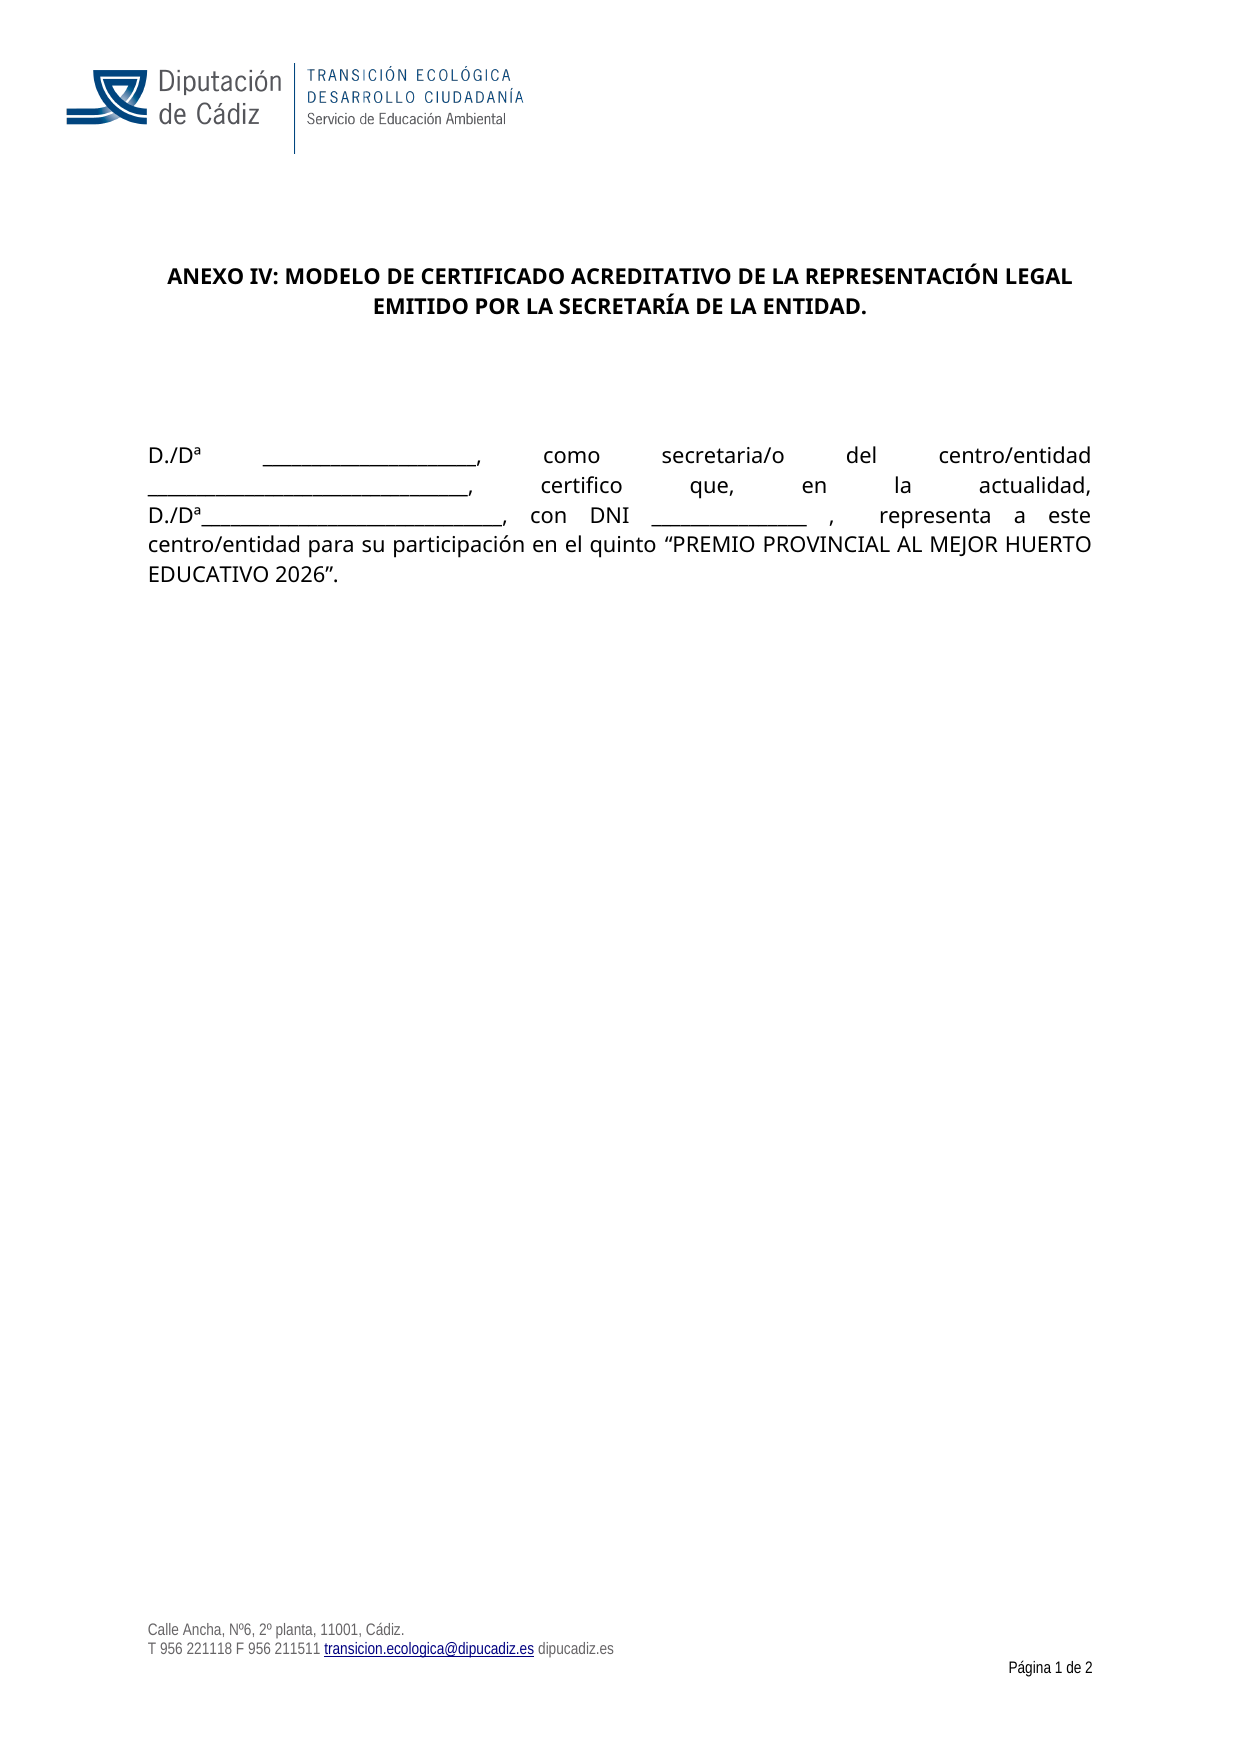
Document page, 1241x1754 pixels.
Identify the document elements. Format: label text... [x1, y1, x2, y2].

text D./Dª ______________________, como secretaria/o del centro/entidad _________________________________, certifico que, en la actualidad, D./Dª_______________________________, con DNI ________________ , representa a este centro/entidad para su participación en el quinto “PREMIO PROVINCIAL AL MEJOR HUERTO EDUCATIVO 2026”. [148, 440, 1092, 589]
text ANEXO IV: MODELO DE CERTIFICADO ACREDITATIVO DE LA REPRESENTACIÓN LEGAL EMITIDO POR LA SECRETARÍA DE LA ENTIDAD. [148, 261, 1092, 321]
picture [65, 63, 591, 154]
